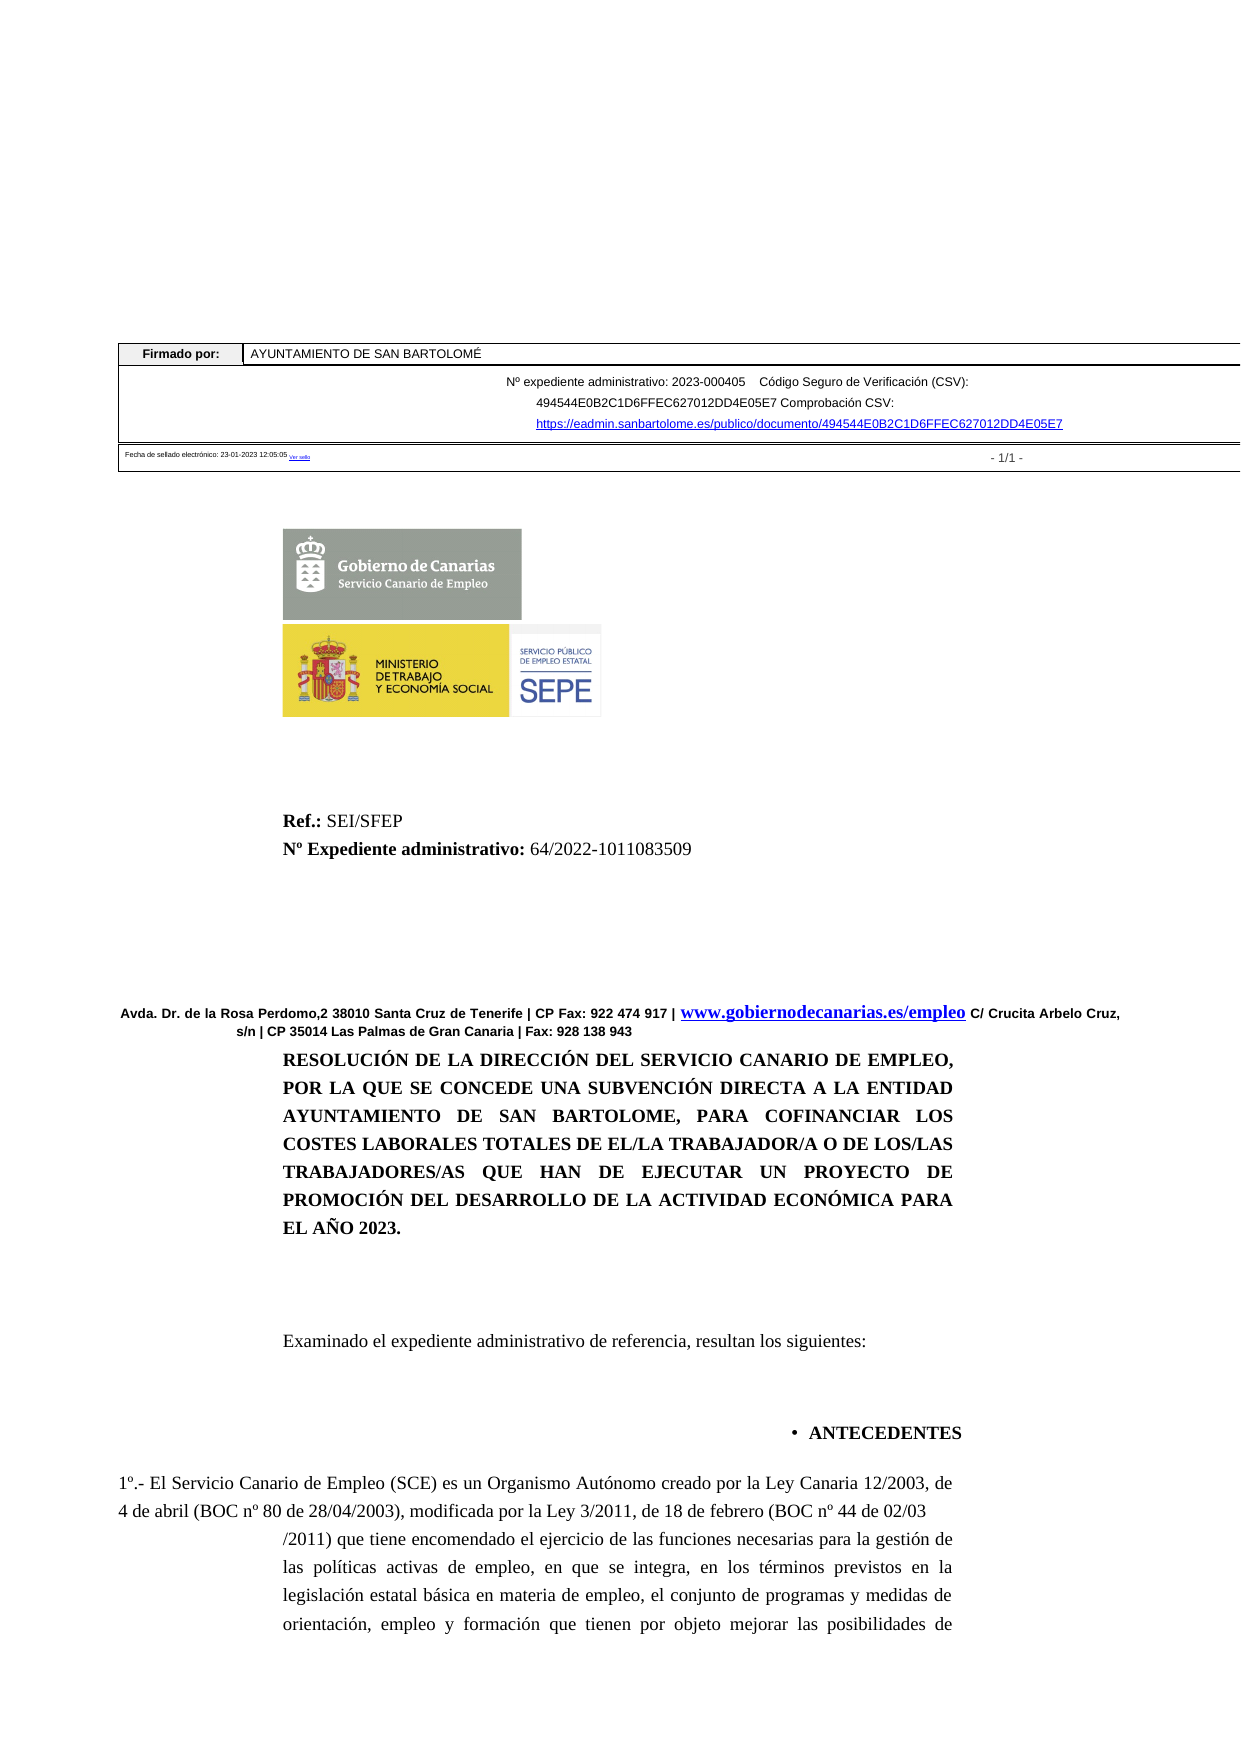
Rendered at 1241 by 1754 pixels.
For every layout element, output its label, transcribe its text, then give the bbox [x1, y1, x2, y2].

text /2011) que tiene encomendado el ejercicio de las funciones necesarias para la gestión de las políticas activas de empleo, en que se integra, en los términos previstos en la legislación estatal básica en materia de empleo, el conjunto de programas y medidas de orientación, empleo y formación que tienen por objeto mejorar las posibilidades de [283, 1528, 954, 1634]
text RESOLUCIÓN DE LA DIRECCIÓN DEL SERVICIO CANARIO DE EMPLEO, POR LA QUE SE CONCEDE UNA SUBVENCIÓN DIRECTA A LA ENTIDAD AYUNTAMIENTO DE SAN BARTOLOME, PARA COFINANCIAR LOS COSTES LABORALES TOTALES DE EL/LA TRABAJADOR/A O DE LOS/LAS TRABAJADORES/AS QUE HAN DE EJECUTAR UN PROYECTO DE PROMOCIÓN DEL DESARROLLO DE LA ACTIVIDAD ECONÓMICA PARA EL AÑO 2023. [283, 1049, 954, 1238]
text 1º.- El Servicio Canario de Empleo (SCE) es un Organismo Autónomo creado por la Ley Canaria 12/2003, de 4 de abril (BOC nº 80 de 28/04/2003), modificada por la Ley 3/2011, de 18 de febrero (BOC nº 44 de 02/03 [118, 1472, 954, 1522]
table_cell Fecha de sellado electrónico: 23-01-2023 12:05:05 Ver sello - 1/1 - Fecha de emisión de esta copia: 23-01-2023 12:05:06 [119, 445, 1240, 471]
text Avda. Dr. de la Rosa Perdomo,2 38010 Santa Cruz de Tenerife | CP Fax: 922 474 917 | www.gobiernodecanarias.es/empleo C/ Crucita Arbelo Cruz, s/n | CP 35014 Las Palmas de Gran Canaria | Fax: 928 138 943 [120, 1001, 1120, 1039]
text Ref.: SEI/SFEP [283, 810, 1122, 831]
list ANTECEDENTES [791, 1422, 1122, 1443]
text Examinado el expediente administrativo de referencia, resultan los siguientes: [283, 1330, 1122, 1351]
text Nº Expediente administrativo: 64/2022-1011083509 [283, 838, 1122, 860]
table_header Firmado por: [119, 344, 242, 362]
table_header AYUNTAMIENTO DE SAN BARTOLOMÉ [244, 344, 1240, 364]
table_cell Nº expediente administrativo: 2023-000405 Código Seguro de Verificación (CSV): 494544E0B2C1D6FFEC627012DD4E05E7 Comprobación CSV: https://eadmin.sanbartolome.es/publico/documento/494544E0B2C1D6FFEC627012DD4E05E7 [119, 366, 1240, 442]
